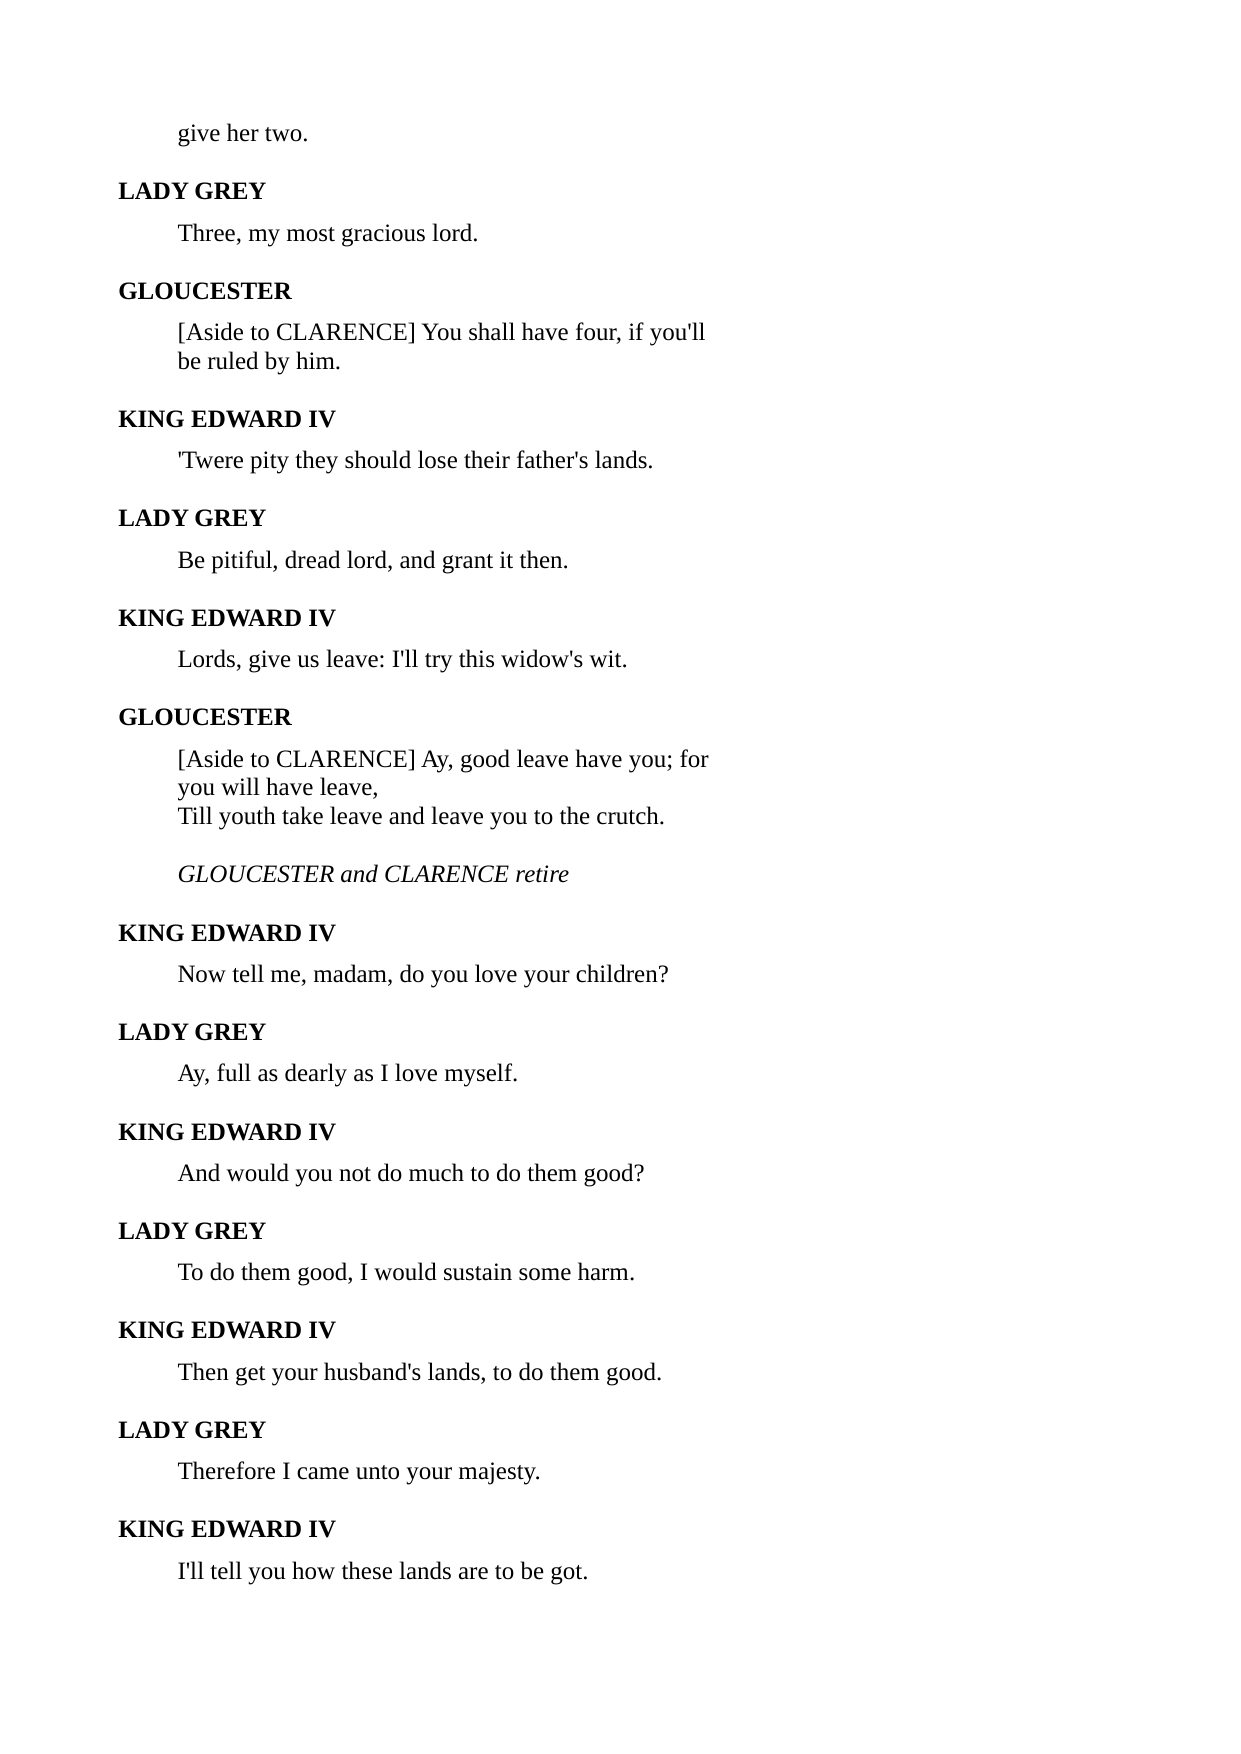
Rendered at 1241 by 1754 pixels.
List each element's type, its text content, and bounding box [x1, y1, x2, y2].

text LADY GREY [118, 503, 1122, 532]
text LADY GREY [118, 1415, 1122, 1444]
text To do them good, I would sustain some harm. [177, 1257, 1063, 1286]
text And would you not do much to do them good? [177, 1158, 1063, 1187]
text I'll tell you how these lands are to be got. [177, 1556, 1063, 1584]
text KING EDWARD IV [118, 1316, 1122, 1344]
text GLOUCESTER and CLARENCE retire [177, 859, 1063, 888]
text Then get your husband's lands, to do them good. [177, 1357, 1063, 1386]
text Three, my most gracious lord. [177, 218, 1063, 246]
text GLOUCESTER [118, 702, 1122, 731]
text KING EDWARD IV [118, 603, 1122, 632]
text KING EDWARD IV [118, 404, 1122, 433]
text Be pitiful, dread lord, and grant it then. [177, 545, 1063, 573]
text Now tell me, madam, do you love your children? [177, 959, 1063, 988]
text LADY GREY [118, 176, 1122, 205]
text Therefore I came unto your majesty. [177, 1456, 1063, 1485]
text LADY GREY [118, 1216, 1122, 1245]
text [Aside to CLARENCE] Ay, good leave have you; for you will have leave, Till youth take leave and leave you to the crutch. [177, 744, 1063, 830]
text KING EDWARD IV [118, 918, 1122, 946]
text Lords, give us leave: I'll try this widow's wit. [177, 644, 1063, 673]
text LADY GREY [118, 1017, 1122, 1046]
text KING EDWARD IV [118, 1117, 1122, 1145]
text 'Twere pity they should lose their father's lands. [177, 445, 1063, 474]
text Ay, full as dearly as I love myself. [177, 1058, 1063, 1087]
text GLOUCESTER [118, 276, 1122, 304]
text give her two. [177, 118, 1063, 147]
text [Aside to CLARENCE] You shall have four, if you'll be ruled by him. [177, 317, 1063, 374]
text KING EDWARD IV [118, 1514, 1122, 1543]
